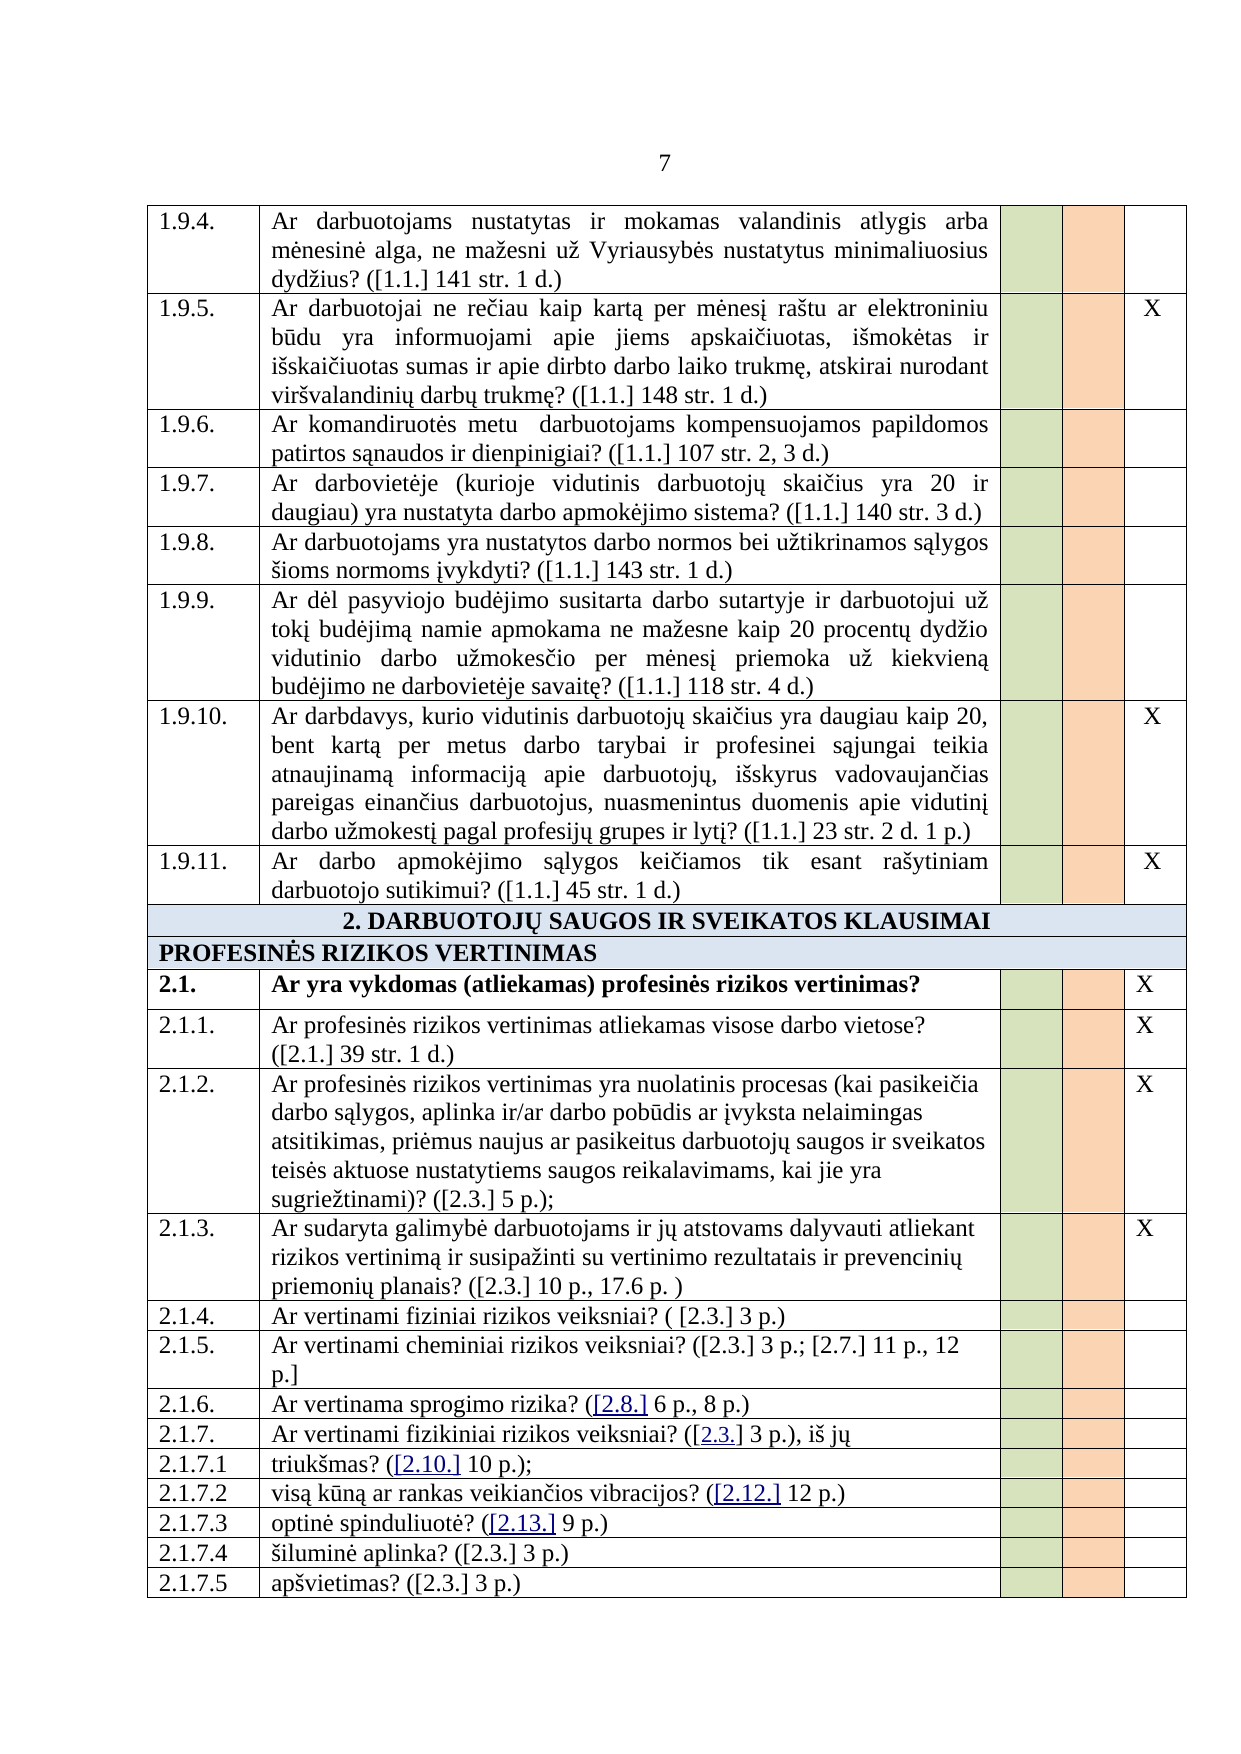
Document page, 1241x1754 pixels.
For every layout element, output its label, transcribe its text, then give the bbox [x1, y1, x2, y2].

table_cell [1187, 1300, 1193, 1329]
table_cell optinė spinduliuotė? ([2.13.] 9 p.) [260, 1508, 1000, 1537]
table_cell  [1001, 206, 1062, 292]
table_cell  [1063, 1069, 1124, 1212]
table_cell 2.1.7. [148, 1419, 259, 1448]
table_cell [1187, 409, 1193, 467]
table_cell 2.1.7.5 [148, 1568, 259, 1597]
table_cell [1187, 205, 1193, 292]
table_cell [1187, 1567, 1193, 1597]
table_cell 1.9.8. [148, 527, 259, 584]
table_cell 2.1.7.3 [148, 1508, 259, 1537]
table_cell visą kūną ar rankas veikiančios vibracijos? ([2.12.] 12 p.) [260, 1479, 1000, 1507]
table_cell 2.1.4. [148, 1301, 259, 1329]
table_cell  [1063, 1419, 1124, 1448]
table_cell Ar sudaryta galimybė darbuotojams ir jų atstovams dalyvauti atliekant rizikos vertinimą ir susipažinti su vertinimo rezultatais ir prevencinių priemonių planais? ([2.3.] 10 p., 17.6 p. ) [260, 1214, 1000, 1300]
table_cell  [1001, 1568, 1062, 1597]
table_cell Ar yra vykdomas (atliekamas) profesinės rizikos vertinimas? [260, 970, 1000, 1009]
table_cell [1187, 969, 1193, 1009]
table_cell  [1063, 1301, 1124, 1329]
table_cell  [1125, 1449, 1186, 1477]
table_cell Ar darbo apmokėjimo sąlygos keičiamos tik esant rašytiniam darbuotojo sutikimui? ([1.1.] 45 str. 1 d.) [260, 846, 1000, 903]
table_cell  [1125, 1301, 1186, 1329]
table_cell  [1063, 410, 1124, 467]
table_cell 2.1.2. [148, 1069, 259, 1212]
table_cell 2. DARBUOTOJŲ SAUGOS IR SVEIKATOS KLAUSIMAI [148, 905, 1186, 936]
table_cell [1187, 1478, 1193, 1507]
table_cell [1187, 700, 1193, 845]
table_cell  [1001, 410, 1062, 467]
table_cell [1187, 845, 1193, 903]
table_cell  [1125, 1479, 1186, 1507]
table_cell Ar darbuotojai ne rečiau kaip kartą per mėnesį raštu ar elektroniniu būdu yra informuojami apie jiems apskaičiuotas, išmokėtas ir išskaičiuotas sumas ir apie dirbto darbo laiko trukmę, atskirai nurodant viršvalandinių darbų trukmę? ([1.1.] 148 str. 1 d.) [260, 294, 1000, 408]
table_cell Ar komandiruotės metu darbuotojams kompensuojamos papildomos patirtos sąnaudos ir dienpinigiai? ([1.1.] 107 str. 2, 3 d.) [260, 410, 1000, 467]
table_cell Ar vertinami cheminiai rizikos veiksniai? ([2.3.] 3 p.; [2.7.] 11 p., 12 p.] [260, 1331, 1000, 1388]
table_cell Ar profesinės rizikos vertinimas yra nuolatinis procesas (kai pasikeičia darbo sąlygos, aplinka ir/ar darbo pobūdis ar įvyksta nelaimingas atsitikimas, priėmus naujus ar pasikeitus darbuotojų saugos ir sveikatos teisės aktuose nustatytiems saugos reikalavimams, kai jie yra sugriežtinami)? ([2.3.] 5 p.); [260, 1069, 1000, 1212]
table_cell  [1125, 585, 1186, 700]
table_cell 1.9.9. [148, 585, 259, 700]
table_cell [1187, 1448, 1193, 1477]
table_cell  [1001, 1214, 1062, 1300]
table_cell 1.9.10. [148, 701, 259, 845]
table_cell [1187, 904, 1193, 936]
table_cell Ar vertinami fizikiniai rizikos veiksniai? ([2.3.] 3 p.), iš jų [260, 1419, 1000, 1448]
table_cell [1187, 936, 1193, 968]
table_cell  [1001, 585, 1062, 700]
table_cell  [1063, 846, 1124, 903]
table_cell  [1001, 468, 1062, 526]
table_cell triukšmas? ([2.10.] 10 p.); [260, 1449, 1000, 1477]
table_cell Ar vertinama sprogimo rizika? ([2.8.] 6 p., 8 p.) [260, 1389, 1000, 1418]
table_cell Ar dėl pasyviojo budėjimo susitarta darbo sutartyje ir darbuotojui už tokį budėjimą namie apmokama ne mažesne kaip 20 procentų dydžio vidutinio darbo užmokesčio per mėnesį priemoka už kiekvieną budėjimo ne darbovietėje savaitę? ([1.1.] 118 str. 4 d.) [260, 585, 1000, 700]
table_cell Ar vertinami fiziniai rizikos veiksniai? ( [2.3.] 3 p.) [260, 1301, 1000, 1329]
table_cell 1.9.5. [148, 294, 259, 408]
table_cell X [1125, 1069, 1186, 1212]
table_cell 2.1.7.2 [148, 1479, 259, 1507]
table_cell  [1063, 1389, 1124, 1418]
table_cell 1.9.6. [148, 410, 259, 467]
table_cell [1187, 526, 1193, 584]
table_cell  [1125, 1538, 1186, 1567]
table_cell  [1001, 1389, 1062, 1418]
table_cell [1187, 1507, 1193, 1537]
table_cell  [1001, 1538, 1062, 1567]
table_cell 1.9.4. [148, 206, 259, 292]
table_cell  [1001, 1331, 1062, 1388]
table_cell [1187, 1009, 1193, 1068]
table_cell  [1063, 1010, 1124, 1068]
table_cell 2.1.6. [148, 1389, 259, 1418]
table_cell [1187, 584, 1193, 700]
table_cell [1187, 293, 1193, 408]
table_cell  [1001, 1449, 1062, 1477]
table_cell  [1125, 1389, 1186, 1418]
table_cell [1187, 1537, 1193, 1567]
table_cell  [1001, 1069, 1062, 1212]
table_cell  [1001, 970, 1062, 1009]
table_cell  [1063, 1331, 1124, 1388]
table_cell PROFESINĖS RIZIKOS VERTINIMAS [148, 937, 1186, 968]
table_cell  [1063, 585, 1124, 700]
table_cell [1187, 1388, 1193, 1418]
table_cell Ar darbdavys, kurio vidutinis darbuotojų skaičius yra daugiau kaip 20, bent kartą per metus darbo tarybai ir profesinei sąjungai teikia atnaujinamą informaciją apie darbuotojų, išskyrus vadovaujančias pareigas einančius darbuotojus, nuasmenintus duomenis apie vidutinį darbo užmokestį pagal profesijų grupes ir lytį? ([1.1.] 23 str. 2 d. 1 p.) [260, 701, 1000, 845]
table_cell  [1125, 1568, 1186, 1597]
table_cell 2.1.7.4 [148, 1538, 259, 1567]
table_cell  [1063, 1214, 1124, 1300]
table_cell X [1125, 1010, 1186, 1068]
table_cell X [1125, 846, 1186, 903]
table_cell  [1063, 1479, 1124, 1507]
table_cell 2.1. [148, 970, 259, 1009]
table_cell  [1001, 527, 1062, 584]
table_cell  [1063, 970, 1124, 1009]
table_cell Ar darbuotojams yra nustatytos darbo normos bei užtikrinamos sąlygos šioms normoms įvykdyti? ([1.1.] 143 str. 1 d.) [260, 527, 1000, 584]
table_cell Ar profesinės rizikos vertinimas atliekamas visose darbo vietose? ([2.1.] 39 str. 1 d.) [260, 1010, 1000, 1068]
table_cell  [1063, 206, 1124, 292]
table_cell  [1063, 1538, 1124, 1567]
table_cell  [1001, 846, 1062, 903]
table_cell X [1125, 294, 1186, 408]
table_cell  [1125, 410, 1186, 467]
table_cell 2.1.5. [148, 1331, 259, 1388]
table_cell  [1001, 1010, 1062, 1068]
table_cell  [1001, 1508, 1062, 1537]
table_cell  [1125, 1331, 1186, 1388]
table_cell  [1063, 294, 1124, 408]
table_cell 1.9.11. [148, 846, 259, 903]
table_cell  [1001, 701, 1062, 845]
table_cell  [1063, 1568, 1124, 1597]
table_cell X [1125, 701, 1186, 845]
table_cell  [1063, 468, 1124, 526]
table_cell  [1001, 294, 1062, 408]
table_cell [1187, 1418, 1193, 1448]
table_cell [1187, 1068, 1193, 1212]
table_cell  [1063, 527, 1124, 584]
table_cell [1187, 1330, 1193, 1388]
table_cell  [1125, 468, 1186, 526]
table_cell  [1125, 1419, 1186, 1448]
table_cell šiluminė aplinka? ([2.3.] 3 p.) [260, 1538, 1000, 1567]
table_cell  [1001, 1479, 1062, 1507]
table_cell 2.1.3. [148, 1214, 259, 1300]
table_cell  [1001, 1301, 1062, 1329]
table_cell [1187, 467, 1193, 526]
table_cell  [1063, 701, 1124, 845]
table_cell Ar darbuotojams nustatytas ir mokamas valandinis atlygis arba mėnesinė alga, ne mažesni už Vyriausybės nustatytus minimaliuosius dydžius? ([1.1.] 141 str. 1 d.) [260, 206, 1000, 292]
table_cell [1187, 1213, 1193, 1300]
table_cell Ar darbovietėje (kurioje vidutinis darbuotojų skaičius yra 20 ir daugiau) yra nustatyta darbo apmokėjimo sistema? ([1.1.] 140 str. 3 d.) [260, 468, 1000, 526]
table_cell  [1063, 1449, 1124, 1477]
table_cell  [1125, 1508, 1186, 1537]
table_cell X [1125, 1214, 1186, 1300]
table_cell  [1063, 1508, 1124, 1537]
table_cell apšvietimas? ([2.3.] 3 p.) [260, 1568, 1000, 1597]
table_cell  [1125, 206, 1186, 292]
table_cell  [1125, 527, 1186, 584]
table_cell 1.9.7. [148, 468, 259, 526]
table_cell 2.1.7.1 [148, 1449, 259, 1477]
table_cell  [1001, 1419, 1062, 1448]
table_cell 2.1.1. [148, 1010, 259, 1068]
table_cell X [1125, 970, 1186, 1009]
